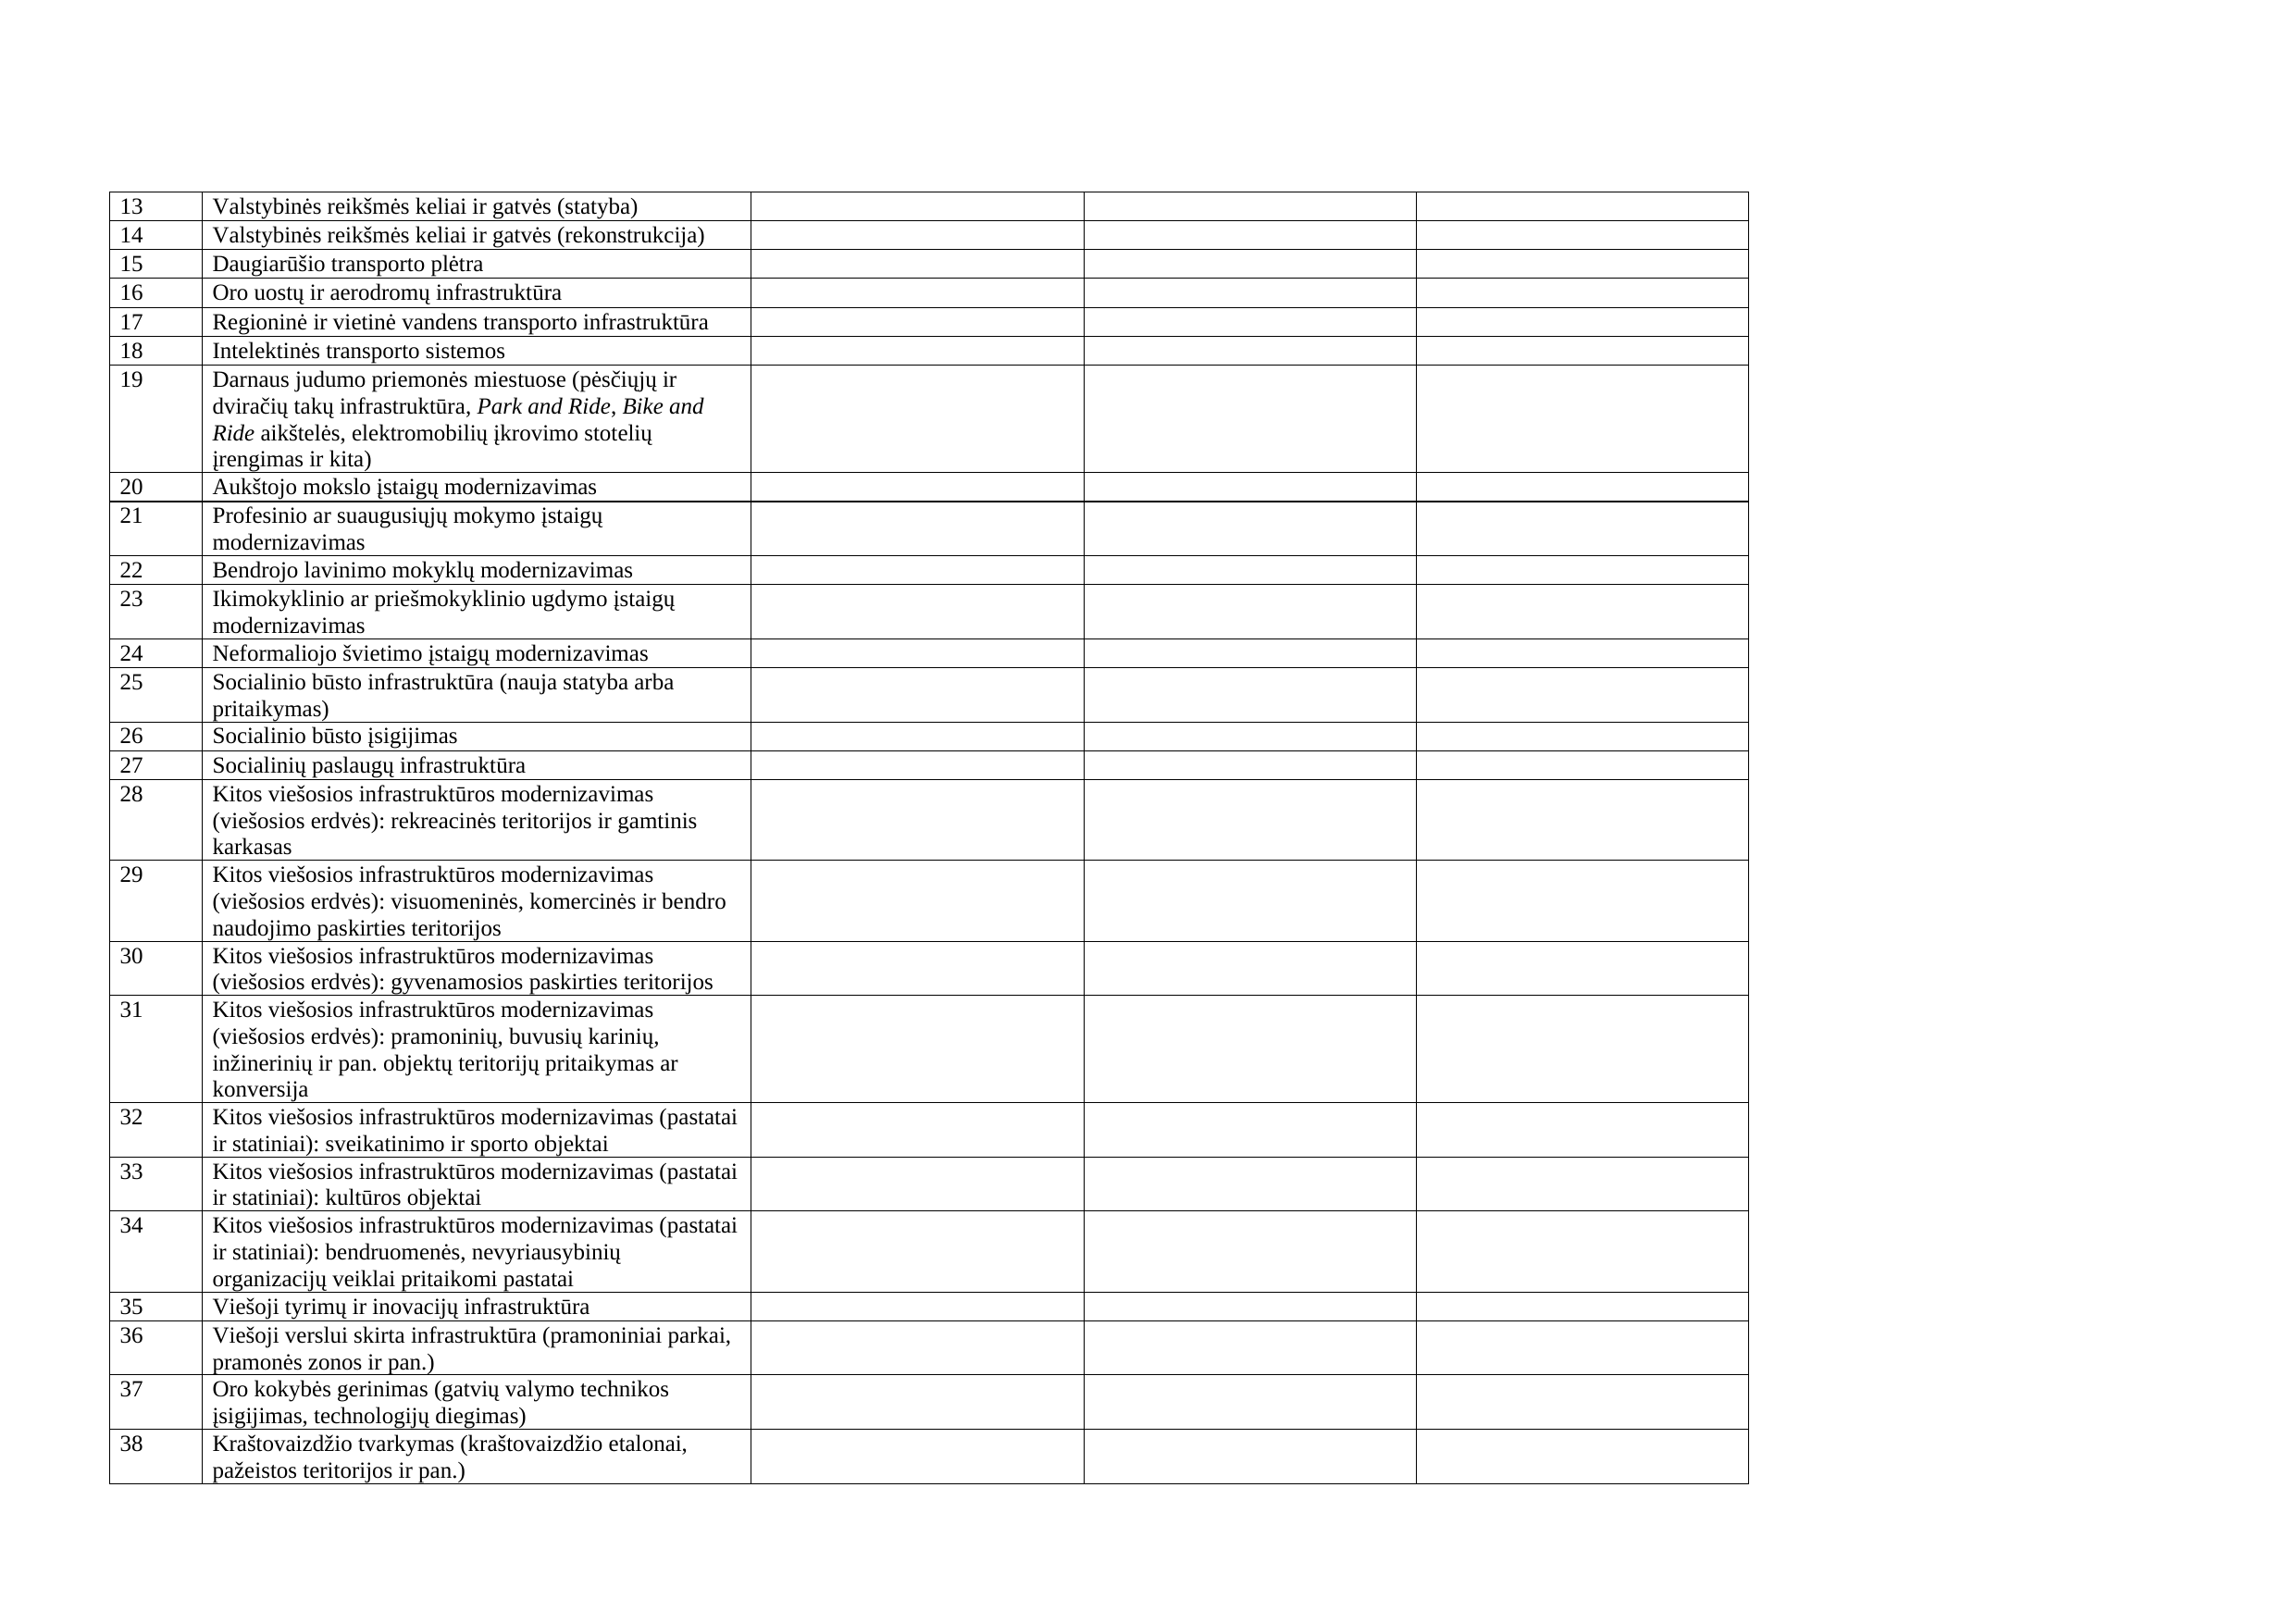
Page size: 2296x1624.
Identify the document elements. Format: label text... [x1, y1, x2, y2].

table_cell [1417, 780, 1748, 860]
table_cell 25 [110, 668, 202, 721]
table_cell [1085, 1103, 1416, 1157]
table_cell Kitos viešosios infrastruktūros modernizavimas (viešosios erdvės): pramoninių, buvusių karinių, inžinerinių ir pan. objektų teritorijų pritaikymas ar konversija [203, 996, 751, 1102]
table_cell [751, 751, 1084, 779]
table_cell [751, 279, 1084, 307]
table_cell Regioninė ir vietinė vandens transporto infrastruktūra [203, 308, 751, 336]
table_cell [751, 942, 1084, 995]
table_cell 13 [110, 192, 202, 220]
table_cell [751, 337, 1084, 365]
table_cell Darnaus judumo priemonės miestuose (pėsčiųjų ir dviračių takų infrastruktūra, Park and Ride, Bike and Ride aikštelės, elektromobilių įkrovimo stotelių įrengimas ir kita) [203, 366, 751, 472]
table_cell [1085, 668, 1416, 721]
table_cell [751, 1375, 1084, 1429]
table_cell [1085, 502, 1416, 555]
table_cell [1085, 996, 1416, 1102]
table_cell [1417, 585, 1748, 638]
table_cell Ikimokyklinio ar priešmokyklinio ugdymo įstaigų modernizavimas [203, 585, 751, 638]
table_cell Socialinio būsto įsigijimas [203, 723, 751, 750]
table_cell Intelektinės transporto sistemos [203, 337, 751, 365]
table_cell [1417, 221, 1748, 249]
table_cell 35 [110, 1293, 202, 1320]
table_cell 36 [110, 1321, 202, 1374]
table_cell [1085, 780, 1416, 860]
table_cell Kitos viešosios infrastruktūros modernizavimas (pastatai ir statiniai): kultūros objektai [203, 1158, 751, 1210]
table_cell 32 [110, 1103, 202, 1157]
table_cell [1085, 279, 1416, 307]
table_cell [1417, 996, 1748, 1102]
table_cell 17 [110, 308, 202, 336]
table_cell [1085, 192, 1416, 220]
table_cell [1085, 1375, 1416, 1429]
table_cell [1417, 1321, 1748, 1374]
table_cell [1085, 556, 1416, 584]
table_cell [751, 308, 1084, 336]
table_cell 14 [110, 221, 202, 249]
table_cell [1417, 861, 1748, 941]
table_cell [751, 221, 1084, 249]
table_cell [1417, 279, 1748, 307]
table_cell [751, 639, 1084, 667]
table_cell [1417, 473, 1748, 501]
table_cell [1085, 337, 1416, 365]
table_cell [1085, 723, 1416, 750]
table_cell [751, 1430, 1084, 1482]
table_cell 34 [110, 1211, 202, 1292]
table_cell [751, 556, 1084, 584]
table_cell [1417, 1430, 1748, 1482]
table_cell [1417, 1158, 1748, 1210]
table_cell Viešoji verslui skirta infrastruktūra (pramoniniai parkai, pramonės zonos ir pan.) [203, 1321, 751, 1374]
table_cell [751, 1211, 1084, 1292]
table_cell [1417, 1211, 1748, 1292]
table_cell 30 [110, 942, 202, 995]
table_cell [1085, 1321, 1416, 1374]
table_cell 23 [110, 585, 202, 638]
table_cell 19 [110, 366, 202, 472]
table_cell [1417, 337, 1748, 365]
table_cell 22 [110, 556, 202, 584]
table_cell 37 [110, 1375, 202, 1429]
table_cell Kitos viešosios infrastruktūros modernizavimas (pastatai ir statiniai): sveikatinimo ir sporto objektai [203, 1103, 751, 1157]
table_cell [1417, 639, 1748, 667]
table_cell [1085, 751, 1416, 779]
table_cell 26 [110, 723, 202, 750]
table_cell [751, 668, 1084, 721]
table_cell [751, 192, 1084, 220]
table_cell 15 [110, 250, 202, 278]
table_cell [1085, 308, 1416, 336]
table_cell Kitos viešosios infrastruktūros modernizavimas (pastatai ir statiniai): bendruomenės, nevyriausybinių organizacijų veiklai pritaikomi pastatai [203, 1211, 751, 1292]
table_cell [1085, 585, 1416, 638]
table_cell [1417, 1375, 1748, 1429]
table_cell Kitos viešosios infrastruktūros modernizavimas (viešosios erdvės): gyvenamosios paskirties teritorijos [203, 942, 751, 995]
table_cell Valstybinės reikšmės keliai ir gatvės (statyba) [203, 192, 751, 220]
table_cell 27 [110, 751, 202, 779]
table_cell [751, 585, 1084, 638]
table_cell Aukštojo mokslo įstaigų modernizavimas [203, 473, 751, 501]
table_cell 24 [110, 639, 202, 667]
table_cell [1417, 1293, 1748, 1320]
table_cell [751, 861, 1084, 941]
table_cell [1085, 861, 1416, 941]
table_cell [751, 1321, 1084, 1374]
table_cell 38 [110, 1430, 202, 1482]
table_cell 16 [110, 279, 202, 307]
table_cell [1417, 942, 1748, 995]
table_cell 21 [110, 502, 202, 555]
table_cell Neformaliojo švietimo įstaigų modernizavimas [203, 639, 751, 667]
table_cell [1417, 751, 1748, 779]
table_cell [751, 1158, 1084, 1210]
table_cell Bendrojo lavinimo mokyklų modernizavimas [203, 556, 751, 584]
table_cell 33 [110, 1158, 202, 1210]
table_cell [1085, 1293, 1416, 1320]
table_cell [1417, 366, 1748, 472]
table_cell [751, 502, 1084, 555]
table_cell [1417, 1103, 1748, 1157]
table_cell [751, 1103, 1084, 1157]
table_cell [1417, 308, 1748, 336]
table_cell 28 [110, 780, 202, 860]
table_cell [751, 996, 1084, 1102]
table_cell [1085, 639, 1416, 667]
table_cell [1417, 723, 1748, 750]
table_cell 31 [110, 996, 202, 1102]
table_cell [751, 366, 1084, 472]
table_cell Daugiarūšio transporto plėtra [203, 250, 751, 278]
table_cell [1085, 942, 1416, 995]
table_cell [751, 723, 1084, 750]
table_cell Kitos viešosios infrastruktūros modernizavimas (viešosios erdvės): rekreacinės teritorijos ir gamtinis karkasas [203, 780, 751, 860]
table_cell 18 [110, 337, 202, 365]
table_cell [1417, 502, 1748, 555]
table_cell Socialinių paslaugų infrastruktūra [203, 751, 751, 779]
table_cell [1085, 1430, 1416, 1482]
table_cell [1085, 221, 1416, 249]
table_cell [1085, 366, 1416, 472]
table_cell Valstybinės reikšmės keliai ir gatvės (rekonstrukcija) [203, 221, 751, 249]
table_cell Kitos viešosios infrastruktūros modernizavimas (viešosios erdvės): visuomeninės, komercinės ir bendro naudojimo paskirties teritorijos [203, 861, 751, 941]
table_cell Kraštovaizdžio tvarkymas (kraštovaizdžio etalonai, pažeistos teritorijos ir pan.) [203, 1430, 751, 1482]
table_cell [751, 250, 1084, 278]
table_cell Oro uostų ir aerodromų infrastruktūra [203, 279, 751, 307]
table_cell [1085, 1158, 1416, 1210]
table_cell [751, 1293, 1084, 1320]
table_cell [1085, 1211, 1416, 1292]
table_cell [1417, 250, 1748, 278]
table_cell Oro kokybės gerinimas (gatvių valymo technikos įsigijimas, technologijų diegimas) [203, 1375, 751, 1429]
table_cell 20 [110, 473, 202, 501]
table_cell 29 [110, 861, 202, 941]
table_cell [751, 473, 1084, 501]
table_cell [1417, 556, 1748, 584]
table_cell [1417, 668, 1748, 721]
table_cell [1417, 192, 1748, 220]
table_cell Profesinio ar suaugusiųjų mokymo įstaigų modernizavimas [203, 502, 751, 555]
table_cell [751, 780, 1084, 860]
table_cell [1085, 250, 1416, 278]
table_cell Socialinio būsto infrastruktūra (nauja statyba arba pritaikymas) [203, 668, 751, 721]
table_cell [1085, 473, 1416, 501]
table_cell Viešoji tyrimų ir inovacijų infrastruktūra [203, 1293, 751, 1320]
